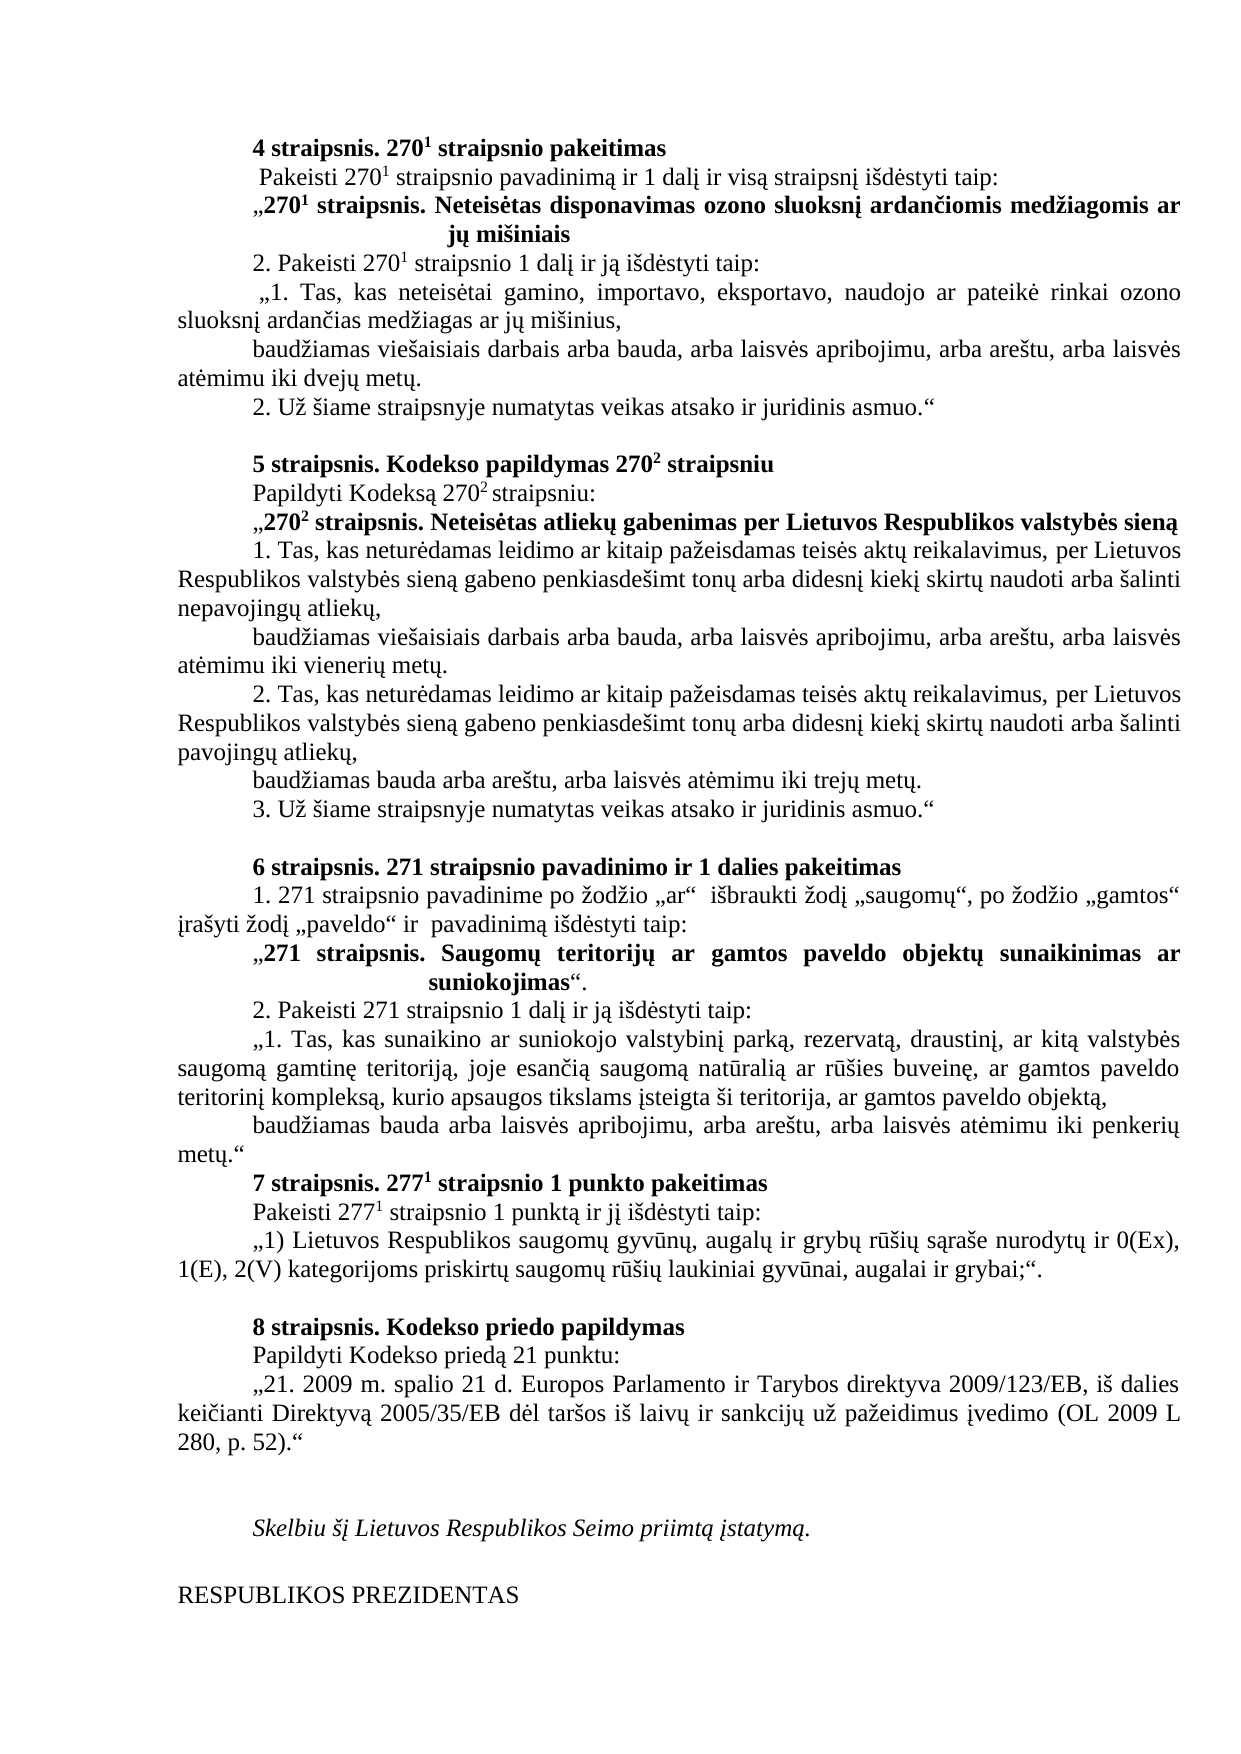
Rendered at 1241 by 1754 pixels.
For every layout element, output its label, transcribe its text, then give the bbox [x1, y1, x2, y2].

text RESPUBLIKOS PREZIDENTAS [177, 1580, 1181, 1609]
text baudžiamas bauda arba laisvės apribojimu, arba areštu, arba laisvės atėmimu iki penkerių metų.“ [177, 1110, 1181, 1168]
text „21. 2009 m. spalio 21 d. Europos Parlamento ir Tarybos direktyva 2009/123/EB, iš dalies keičianti Direktyvą 2005/35/EB dėl taršos iš laivų ir sankcijų už pažeidimus įvedimo (OL 2009 L 280, p. 52).“ [177, 1369, 1181, 1455]
text 6 straipsnis. 271 straipsnio pavadinimo ir 1 dalies pakeitimas [177, 852, 1181, 880]
text „271 straipsnis. Saugomų teritorijų ar gamtos paveldo objektų sunaikinimas ar suniokojimas“. [252, 938, 1181, 995]
text 2. Tas, kas neturėdamas leidimo ar kitaip pažeisdamas teisės aktų reikalavimus, per Lietuvos Respublikos valstybės sieną gabeno penkiasdešimt tonų arba didesnį kiekį skirtų naudoti arba šalinti pavojingų atliekų, [177, 679, 1181, 765]
text 3. Už šiame straipsnyje numatytas veikas atsako ir juridinis asmuo.“ [177, 794, 1181, 823]
text Skelbiu šį Lietuvos Respublikos Seimo priimtą įstatymą. [177, 1513, 1181, 1542]
text 7 straipsnis. 2771 straipsnio 1 punkto pakeitimas [177, 1168, 1181, 1197]
text Pakeisti 2771 straipsnio 1 punktą ir jį išdėstyti taip: [177, 1197, 1181, 1225]
text baudžiamas bauda arba areštu, arba laisvės atėmimu iki trejų metų. [177, 765, 1181, 794]
text „1. Tas, kas sunaikino ar suniokojo valstybinį parką, rezervatą, draustinį, ar kitą valstybės saugomą gamtinę teritoriją, joje esančią saugomą natūralią ar rūšies buveinę, ar gamtos paveldo teritorinį kompleksą, kurio apsaugos tikslams įsteigta ši teritorija, ar gamtos paveldo objektą, [177, 1024, 1181, 1110]
text Papildyti Kodekso priedą 21 punktu: [177, 1340, 1181, 1369]
text 1. Tas, kas neturėdamas leidimo ar kitaip pažeisdamas teisės aktų reikalavimus, per Lietuvos Respublikos valstybės sieną gabeno penkiasdešimt tonų arba didesnį kiekį skirtų naudoti arba šalinti nepavojingų atliekų, [177, 535, 1181, 622]
text 1. 271 straipsnio pavadinime po žodžio „ar“ išbraukti žodį „saugomų“, po žodžio „gamtos“ įrašyti žodį „paveldo“ ir pavadinimą išdėstyti taip: [177, 880, 1181, 938]
text „2701 straipsnis. Neteisėtas disponavimas ozono sluoksnį ardančiomis medžiagomis ar jų mišiniais [252, 190, 1181, 248]
text „1. Tas, kas neteisėtai gamino, importavo, eksportavo, naudojo ar pateikė rinkai ozono sluoksnį ardančias medžiagas ar jų mišinius, [177, 277, 1181, 334]
text 2. Pakeisti 271 straipsnio 1 dalį ir ją išdėstyti taip: [177, 995, 1181, 1024]
text 2. Pakeisti 2701 straipsnio 1 dalį ir ją išdėstyti taip: [177, 248, 1181, 277]
text 5 straipsnis. Kodekso papildymas 2702 straipsniu [177, 449, 1181, 478]
text 8 straipsnis. Kodekso priedo papildymas [177, 1312, 1181, 1340]
text 4 straipsnis. 2701 straipsnio pakeitimas [177, 133, 1181, 162]
text „2702 straipsnis. Neteisėtas atliekų gabenimas per Lietuvos Respublikos valstybės sieną [177, 507, 1181, 535]
text „1) Lietuvos Respublikos saugomų gyvūnų, augalų ir grybų rūšių sąraše nurodytų ir 0(Ex), 1(E), 2(V) kategorijoms priskirtų saugomų rūšių laukiniai gyvūnai, augalai ir grybai;“. [177, 1225, 1181, 1283]
text baudžiamas viešaisiais darbais arba bauda, arba laisvės apribojimu, arba areštu, arba laisvės atėmimu iki vienerių metų. [177, 622, 1181, 679]
text Papildyti Kodeksą 2702 straipsniu: [177, 478, 1181, 507]
text 2. Už šiame straipsnyje numatytas veikas atsako ir juridinis asmuo.“ [177, 392, 1181, 420]
text Pakeisti 2701 straipsnio pavadinimą ir 1 dalį ir visą straipsnį išdėstyti taip: [177, 162, 1181, 190]
text baudžiamas viešaisiais darbais arba bauda, arba laisvės apribojimu, arba areštu, arba laisvės atėmimu iki dvejų metų. [177, 334, 1181, 392]
